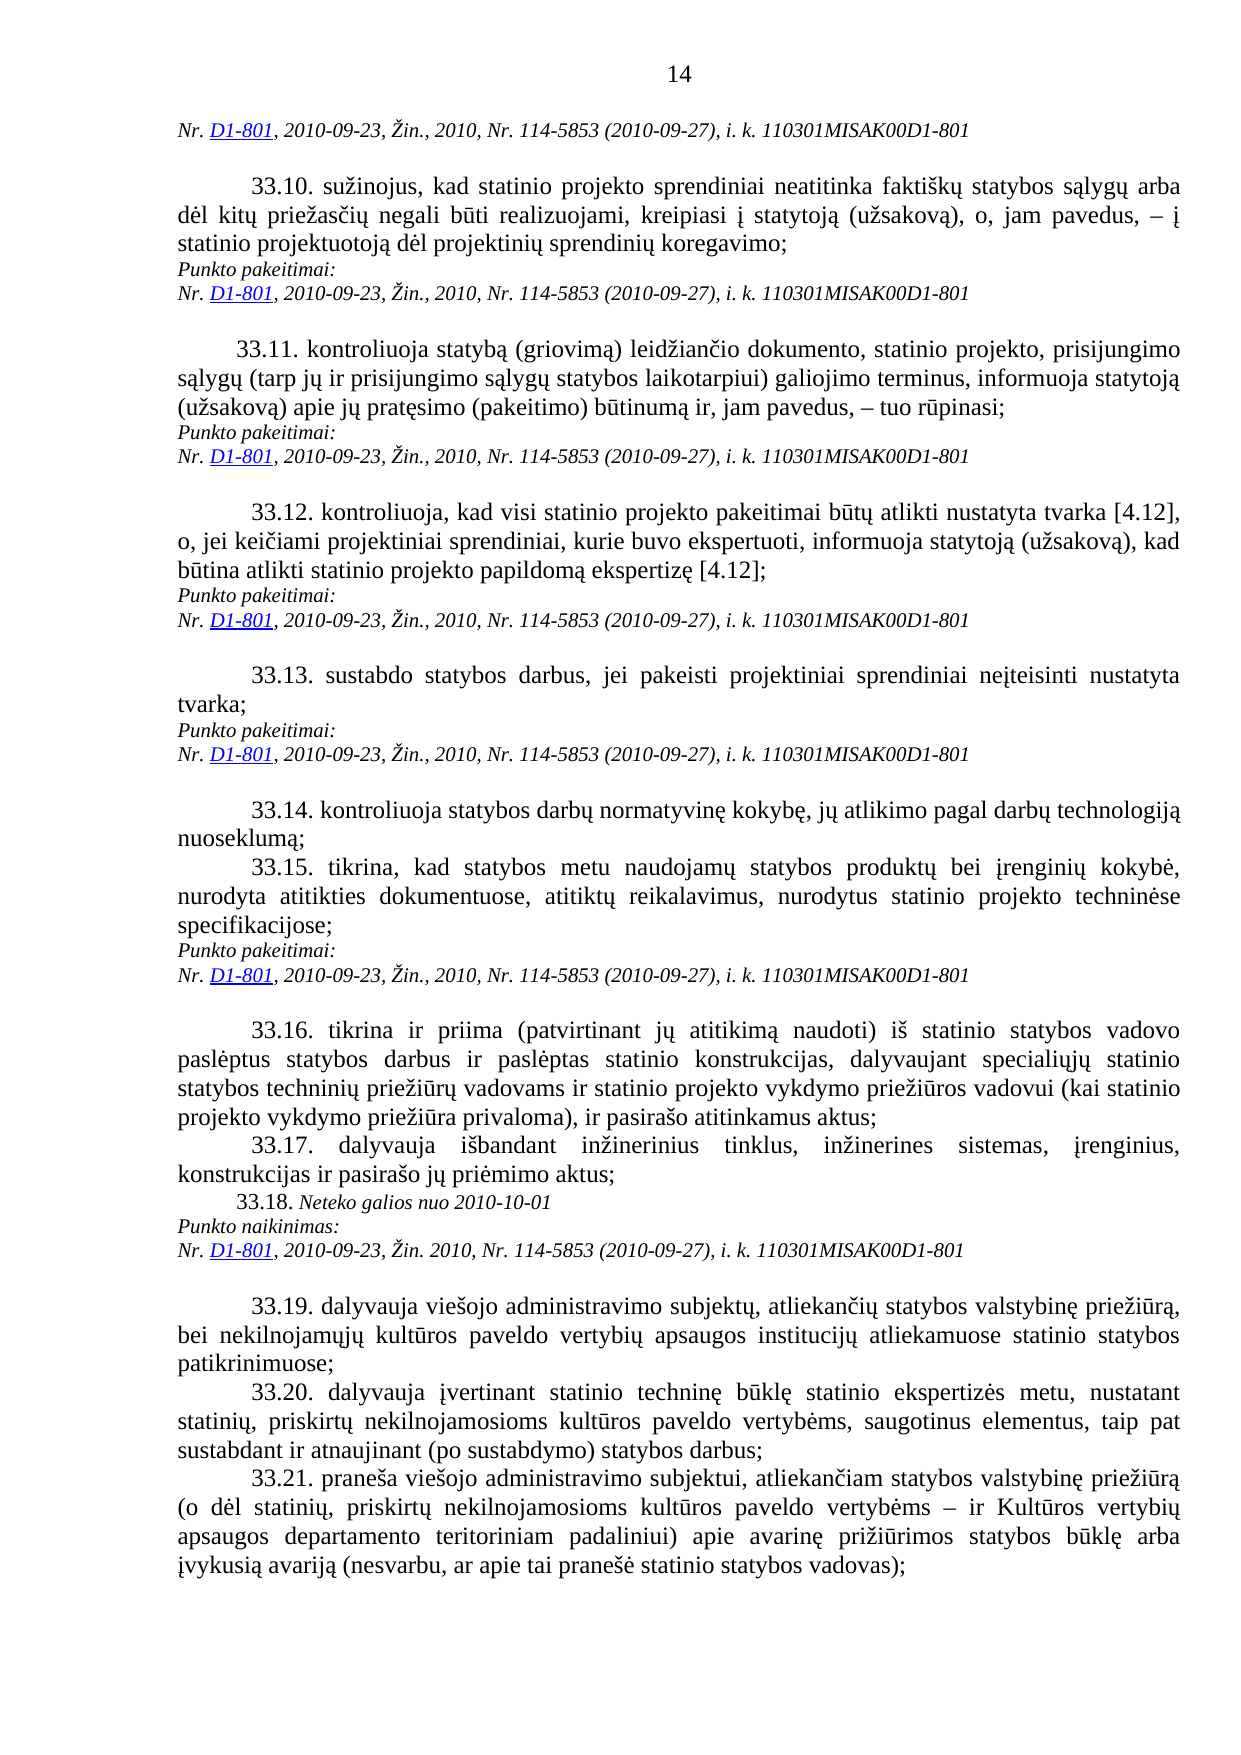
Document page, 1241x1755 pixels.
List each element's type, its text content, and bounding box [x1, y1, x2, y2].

text Nr. D1-801, 2010-09-23, Žin., 2010, Nr. 114-5853 (2010-09-27), i. k. 110301MISAK00D1-801 [177, 962, 1181, 987]
text Nr. D1-801, 2010-09-23, Žin., 2010, Nr. 114-5853 (2010-09-27), i. k. 110301MISAK00D1-801 [177, 444, 1181, 468]
text 33.19. dalyvauja viešojo administravimo subjektų, atliekančių statybos valstybinę priežiūrą, bei nekilnojamųjų kultūros paveldo vertybių apsaugos institucijų atliekamuose statinio statybos patikrinimuose; [177, 1291, 1181, 1377]
text 33.11. kontroliuoja statybą (griovimą) leidžiančio dokumento, statinio projekto, prisijungimo sąlygų (tarp jų ir prisijungimo sąlygų statybos laikotarpiui) galiojimo terminus, informuoja statytoją (užsakovą) apie jų pratęsimo (pakeitimo) būtinumą ir, jam pavedus, – tuo rūpinasi; [177, 334, 1181, 420]
text Punkto naikinimas: [177, 1214, 1181, 1238]
text Punkto pakeitimai: [177, 257, 1181, 281]
text Punkto pakeitimai: [177, 718, 1181, 742]
text Nr. D1-801, 2010-09-23, Žin., 2010, Nr. 114-5853 (2010-09-27), i. k. 110301MISAK00D1-801 [177, 742, 1181, 766]
text 33.12. kontroliuoja, kad visi statinio projekto pakeitimai būtų atlikti nustatyta tvarka [4.12], o, jei keičiami projektiniai sprendiniai, kurie buvo ekspertuoti, informuoja statytoją (užsakovą), kad būtina atlikti statinio projekto papildomą ekspertizę [4.12]; [177, 497, 1181, 583]
text Nr. D1-801, 2010-09-23, Žin., 2010, Nr. 114-5853 (2010-09-27), i. k. 110301MISAK00D1-801 [177, 607, 1181, 632]
text Punkto pakeitimai: [177, 583, 1181, 607]
text Punkto pakeitimai: [177, 420, 1181, 444]
text Nr. D1-801, 2010-09-23, Žin., 2010, Nr. 114-5853 (2010-09-27), i. k. 110301MISAK00D1-801 [177, 281, 1181, 305]
text Nr. D1-801, 2010-09-23, Žin., 2010, Nr. 114-5853 (2010-09-27), i. k. 110301MISAK00D1-801 [177, 118, 1181, 142]
text Nr. D1-801, 2010-09-23, Žin. 2010, Nr. 114-5853 (2010-09-27), i. k. 110301MISAK00D1-801 [177, 1238, 1181, 1262]
text Punkto pakeitimai: [177, 938, 1181, 962]
text 33.17. dalyvauja išbandant inžinerinius tinklus, inžinerines sistemas, įrenginius, konstrukcijas ir pasirašo jų priėmimo aktus; [177, 1130, 1181, 1188]
text 33.16. tikrina ir priima (patvirtinant jų atitikimą naudoti) iš statinio statybos vadovo paslėptus statybos darbus ir paslėptas statinio konstrukcijas, dalyvaujant specialiųjų statinio statybos techninių priežiūrų vadovams ir statinio projekto vykdymo priežiūros vadovui (kai statinio projekto vykdymo priežiūra privaloma), ir pasirašo atitinkamus aktus; [177, 1015, 1181, 1130]
text 33.13. sustabdo statybos darbus, jei pakeisti projektiniai sprendiniai neįteisinti nustatyta tvarka; [177, 660, 1181, 718]
text 33.20. dalyvauja įvertinant statinio techninę būklę statinio ekspertizės metu, nustatant statinių, priskirtų nekilnojamosioms kultūros paveldo vertybėms, saugotinus elementus, taip pat sustabdant ir atnaujinant (po sustabdymo) statybos darbus; [177, 1377, 1181, 1463]
text 33.15. tikrina, kad statybos metu naudojamų statybos produktų bei įrenginių kokybė, nurodyta atitikties dokumentuose, atitiktų reikalavimus, nurodytus statinio projekto techninėse specifikacijose; [177, 852, 1181, 938]
text 33.10. sužinojus, kad statinio projekto sprendiniai neatitinka faktiškų statybos sąlygų arba dėl kitų priežasčių negali būti realizuojami, kreipiasi į statytoją (užsakovą), o, jam pavedus, – į statinio projektuotoją dėl projektinių sprendinių koregavimo; [177, 171, 1181, 257]
text 33.14. kontroliuoja statybos darbų normatyvinę kokybę, jų atlikimo pagal darbų technologiją nuoseklumą; [177, 795, 1181, 852]
text 33.21. praneša viešojo administravimo subjektui, atliekančiam statybos valstybinę priežiūrą (o dėl statinių, priskirtų nekilnojamosioms kultūros paveldo vertybėms – ir Kultūros vertybių apsaugos departamento teritoriniam padaliniui) apie avarinę prižiūrimos statybos būklę arba įvykusią avariją (nesvarbu, ar apie tai pranešė statinio statybos vadovas); [177, 1463, 1181, 1578]
text 33.18. Neteko galios nuo 2010-10-01 [177, 1188, 1181, 1214]
